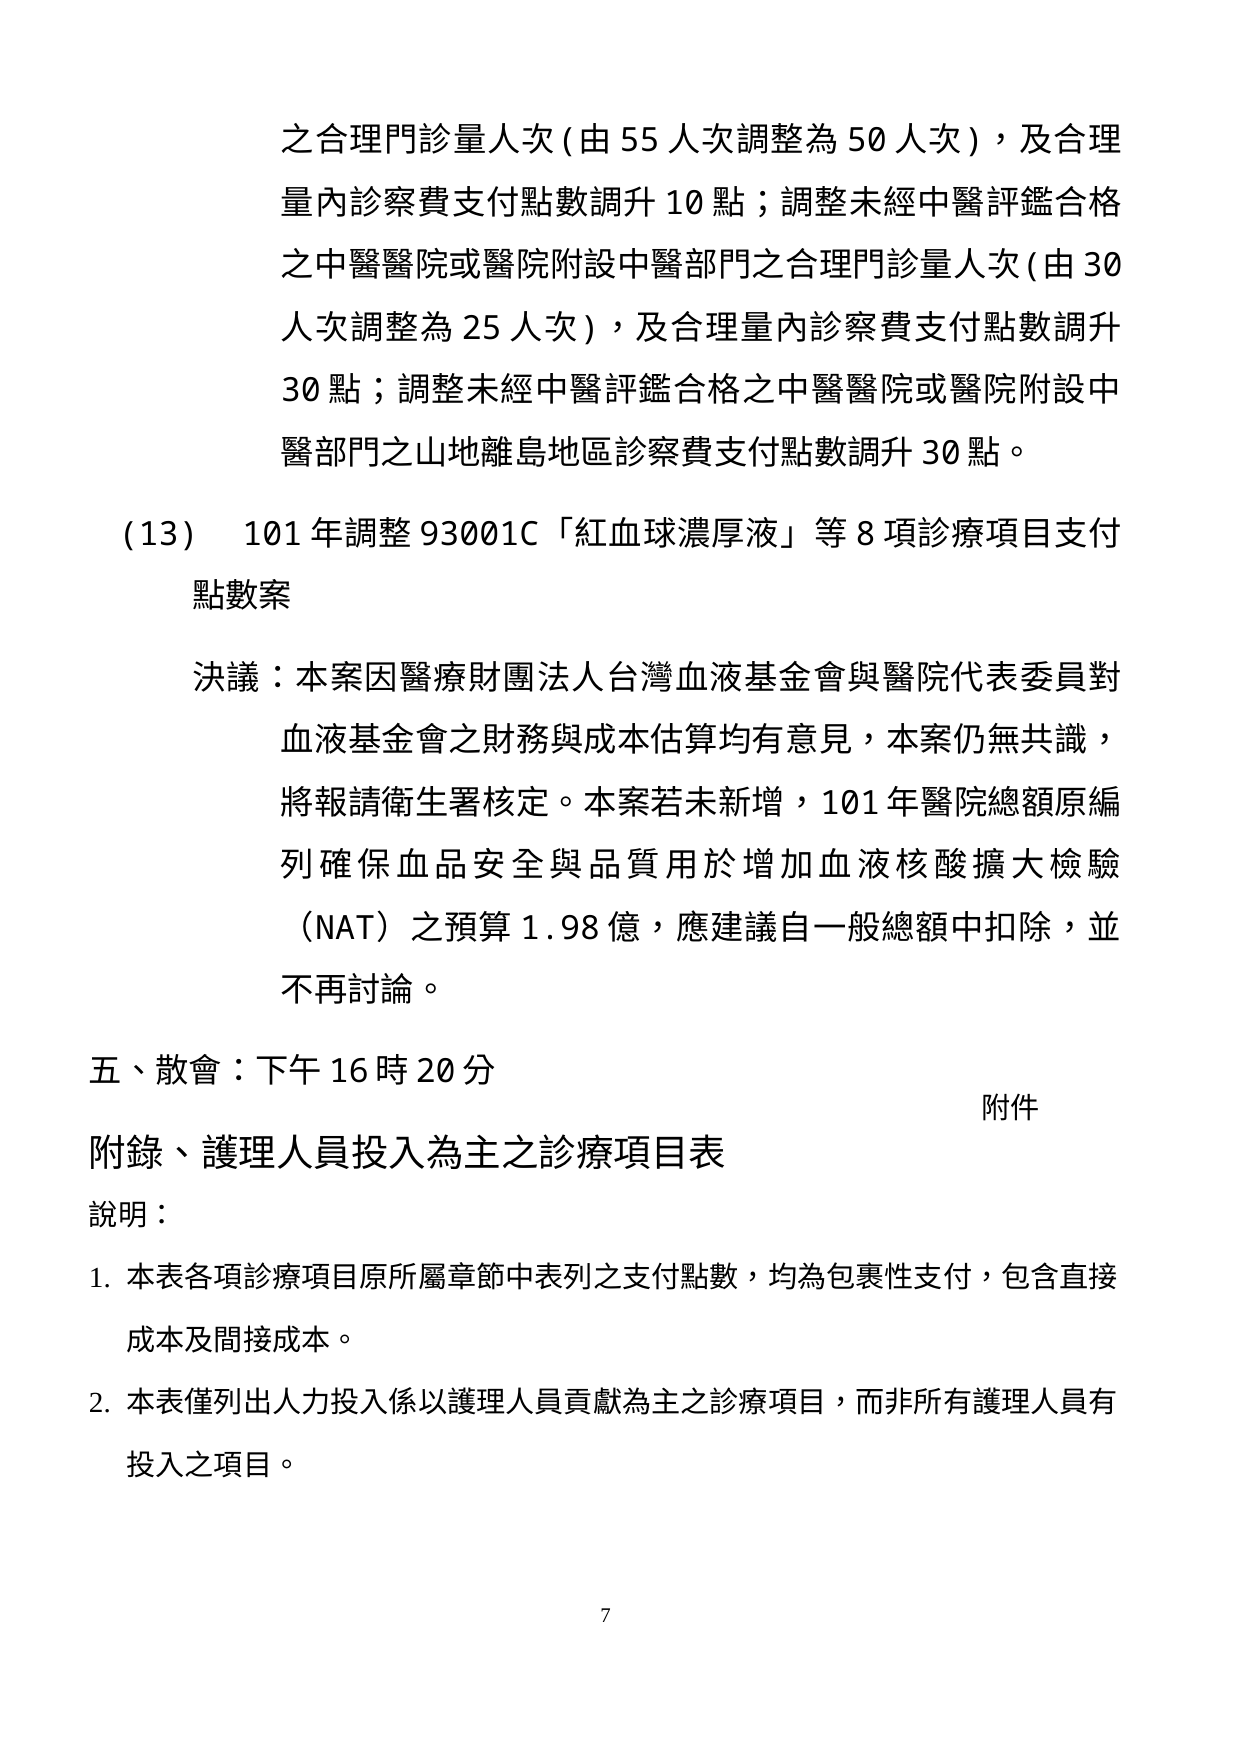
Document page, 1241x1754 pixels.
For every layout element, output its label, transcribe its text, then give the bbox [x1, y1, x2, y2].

list 本表各項診療項目原所屬章節中表列之支付點數，均為包裹性支付，包含直接成本及間接成本。 [89, 1233, 1122, 1358]
text 之合理門診量人次(由55人次調整為50人次)，及合理量內診察費支付點數調升10點；調整未經中醫評鑑合格之中醫醫院或醫院附設中醫部門之合理門診量人次(由30人次調整為25人次)，及合理量內診察費支付點數調升30點；調整未經中醫評鑑合格之中醫醫院或醫院附設中醫部門之山地離島地區診察費支付點數調升30點。 [192, 96, 1122, 471]
text 決議：本案因醫療財團法人台灣血液基金會與醫院代表委員對血液基金會之財務與成本估算均有意見，本案仍無共識，將報請衛生署核定。本案若未新增，101年醫院總額原編列確保血品安全與品質用於增加血液核酸擴大檢驗（NAT）之預算1.98億，應建議自一般總額中扣除，並不再討論。 [192, 633, 1122, 1008]
text 附錄、護理人員投入為主之診療項目表 [89, 1077, 1122, 1179]
list 本表僅列出人力投入係以護理人員貢獻為主之診療項目，而非所有護理人員有投入之項目。 [89, 1358, 1122, 1483]
list 101年調整93001C「紅血球濃厚液」等8項診療項目支付點數案 [118, 489, 1122, 614]
text 五、散會：下午16時20分 [89, 1027, 1122, 1089]
text 說明： [89, 1171, 1122, 1233]
text 附件 [981, 1085, 1065, 1127]
